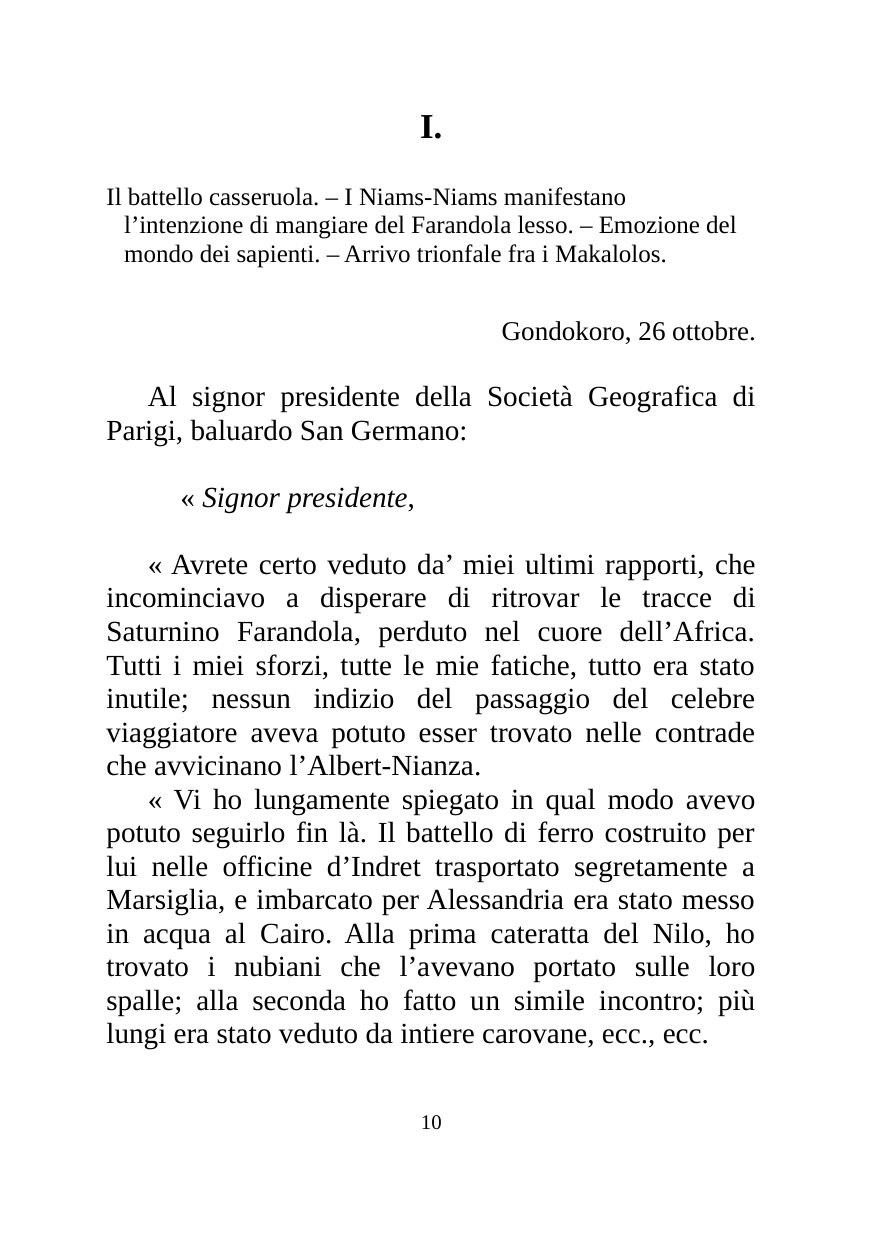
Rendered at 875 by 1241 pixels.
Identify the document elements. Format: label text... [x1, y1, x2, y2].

text « Vi ho lungamente spiegato in qual modo avevo potuto seguirlo fin là. Il battello di ferro costruito per lui nelle officine d’Indret trasportato segretamente a Marsiglia, e imbarcato per Alessandria era stato messo in acqua al Cairo. Alla prima cateratta del Nilo, ho trovato i nubiani che l’avevano portato sulle loro spalle; alla seconda ho fatto un simile incontro; più lungi era stato veduto da intiere carovane, ecc., ecc. [106, 782, 756, 1050]
text Al signor presidente della Società Geografica di Parigi, baluardo San Germano: [106, 379, 756, 446]
text « Avrete certo veduto da’ miei ultimi rapporti, che incominciavo a disperare di ritrovar le tracce di Saturnino Farandola, perduto nel cuore dell’Africa. Tutti i miei sforzi, tutte le mie fatiche, tutto era stato inutile; nessun indizio del passaggio del celebre viaggiatore aveva potuto esser trovato nelle contrade che avvicinano l’Albert-Nianza. [106, 547, 756, 782]
subtitle Il battello casseruola. – I Niams-Niams manifestano l’intenzione di mangiare del Farandola lesso. – Emozione del mondo dei sapienti. – Arrivo trionfale fra i Makalolos. [106, 182, 738, 268]
subtitle I. [106, 106, 756, 146]
text Gondokoro, 26 ottobre. [106, 314, 756, 346]
text « Signor presidente, [106, 480, 756, 513]
